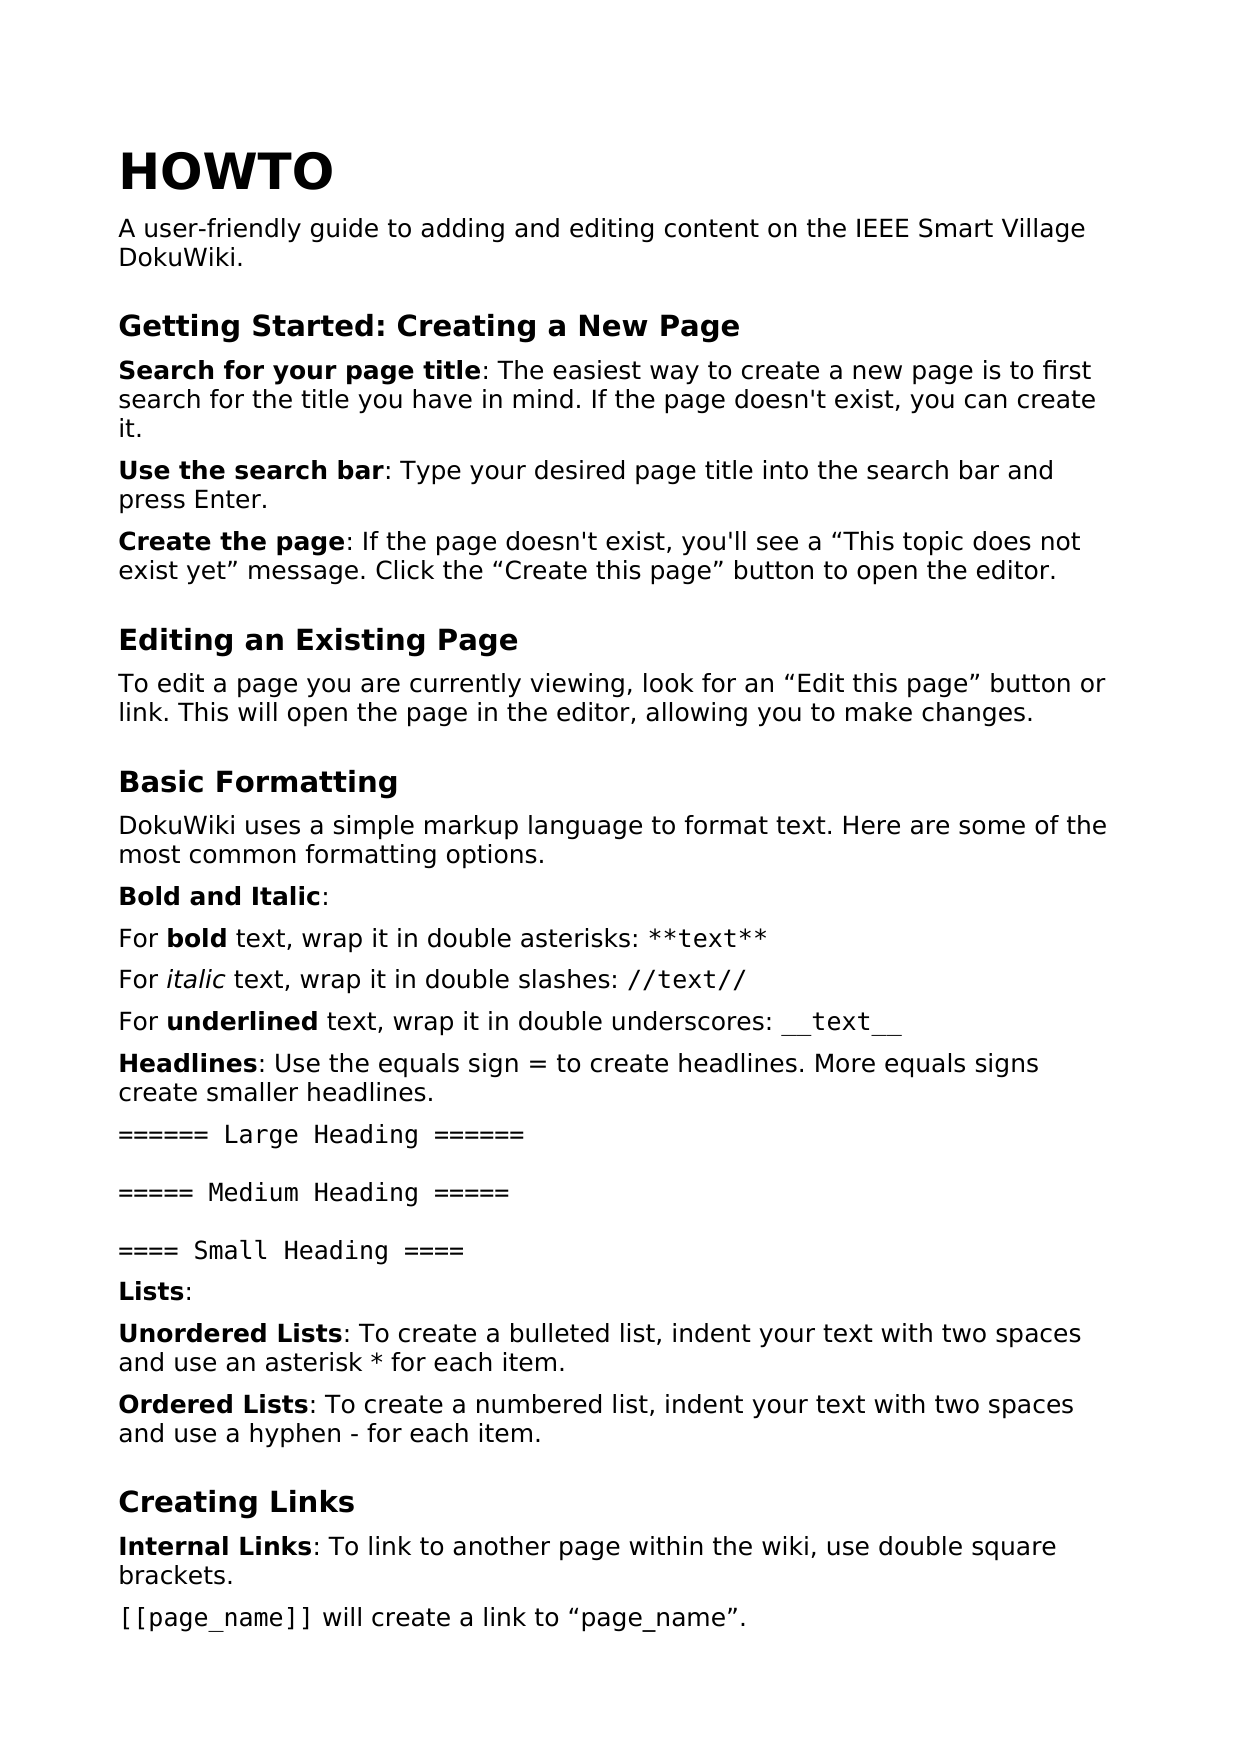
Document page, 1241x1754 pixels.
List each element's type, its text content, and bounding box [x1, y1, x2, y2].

subtitle Creating Links [118, 1486, 1122, 1520]
subtitle Editing an Existing Page [118, 623, 1122, 657]
text Bold and Italic: [118, 882, 1122, 912]
text Headlines: Use the equals sign = to create headlines. More equals signs create smaller headlines. [118, 1049, 1122, 1107]
text Lists: [118, 1277, 1122, 1307]
text Search for your page title: The easiest way to create a new page is to first search for the title you have in mind. If the page doesn't exist, you can create it. [118, 356, 1122, 444]
text Unordered Lists: To create a bulleted list, indent your text with two spaces and use an asterisk * for each item. [118, 1319, 1122, 1377]
subtitle Basic Formatting [118, 765, 1122, 799]
text For underlined text, wrap it in double underscores: __text__ [118, 1007, 1122, 1037]
text ====== Large Heading ====== ===== Medium Heading ===== ==== Small Heading ==== [118, 1120, 1122, 1266]
text DokuWiki uses a simple markup language to format text. Here are some of the most common formatting options. [118, 812, 1122, 870]
text A user-friendly guide to adding and editing content on the IEEE Smart Village DokuWiki. [118, 214, 1122, 272]
text Ordered Lists: To create a numbered list, indent your text with two spaces and use a hyphen - for each item. [118, 1390, 1122, 1448]
text Internal Links: To link to another page within the wiki, use double square brackets. [118, 1532, 1122, 1591]
text For italic text, wrap it in double slashes: //text// [118, 966, 1122, 995]
text [[page_name]] will create a link to “page_name”. [118, 1603, 1122, 1632]
text To edit a page you are currently viewing, look for an “Edit this page” button or link. This will open the page in the editor, allowing you to make changes. [118, 669, 1122, 728]
text Create the page: If the page doesn't exist, you'll see a “This topic does not exist yet” message. Click the “Create this page” button to open the editor. [118, 527, 1122, 585]
subtitle HOWTO [118, 143, 1122, 201]
subtitle Getting Started: Creating a New Page [118, 310, 1122, 344]
text For bold text, wrap it in double asterisks: **text** [118, 924, 1122, 953]
text Use the search bar: Type your desired page title into the search bar and press Enter. [118, 456, 1122, 514]
